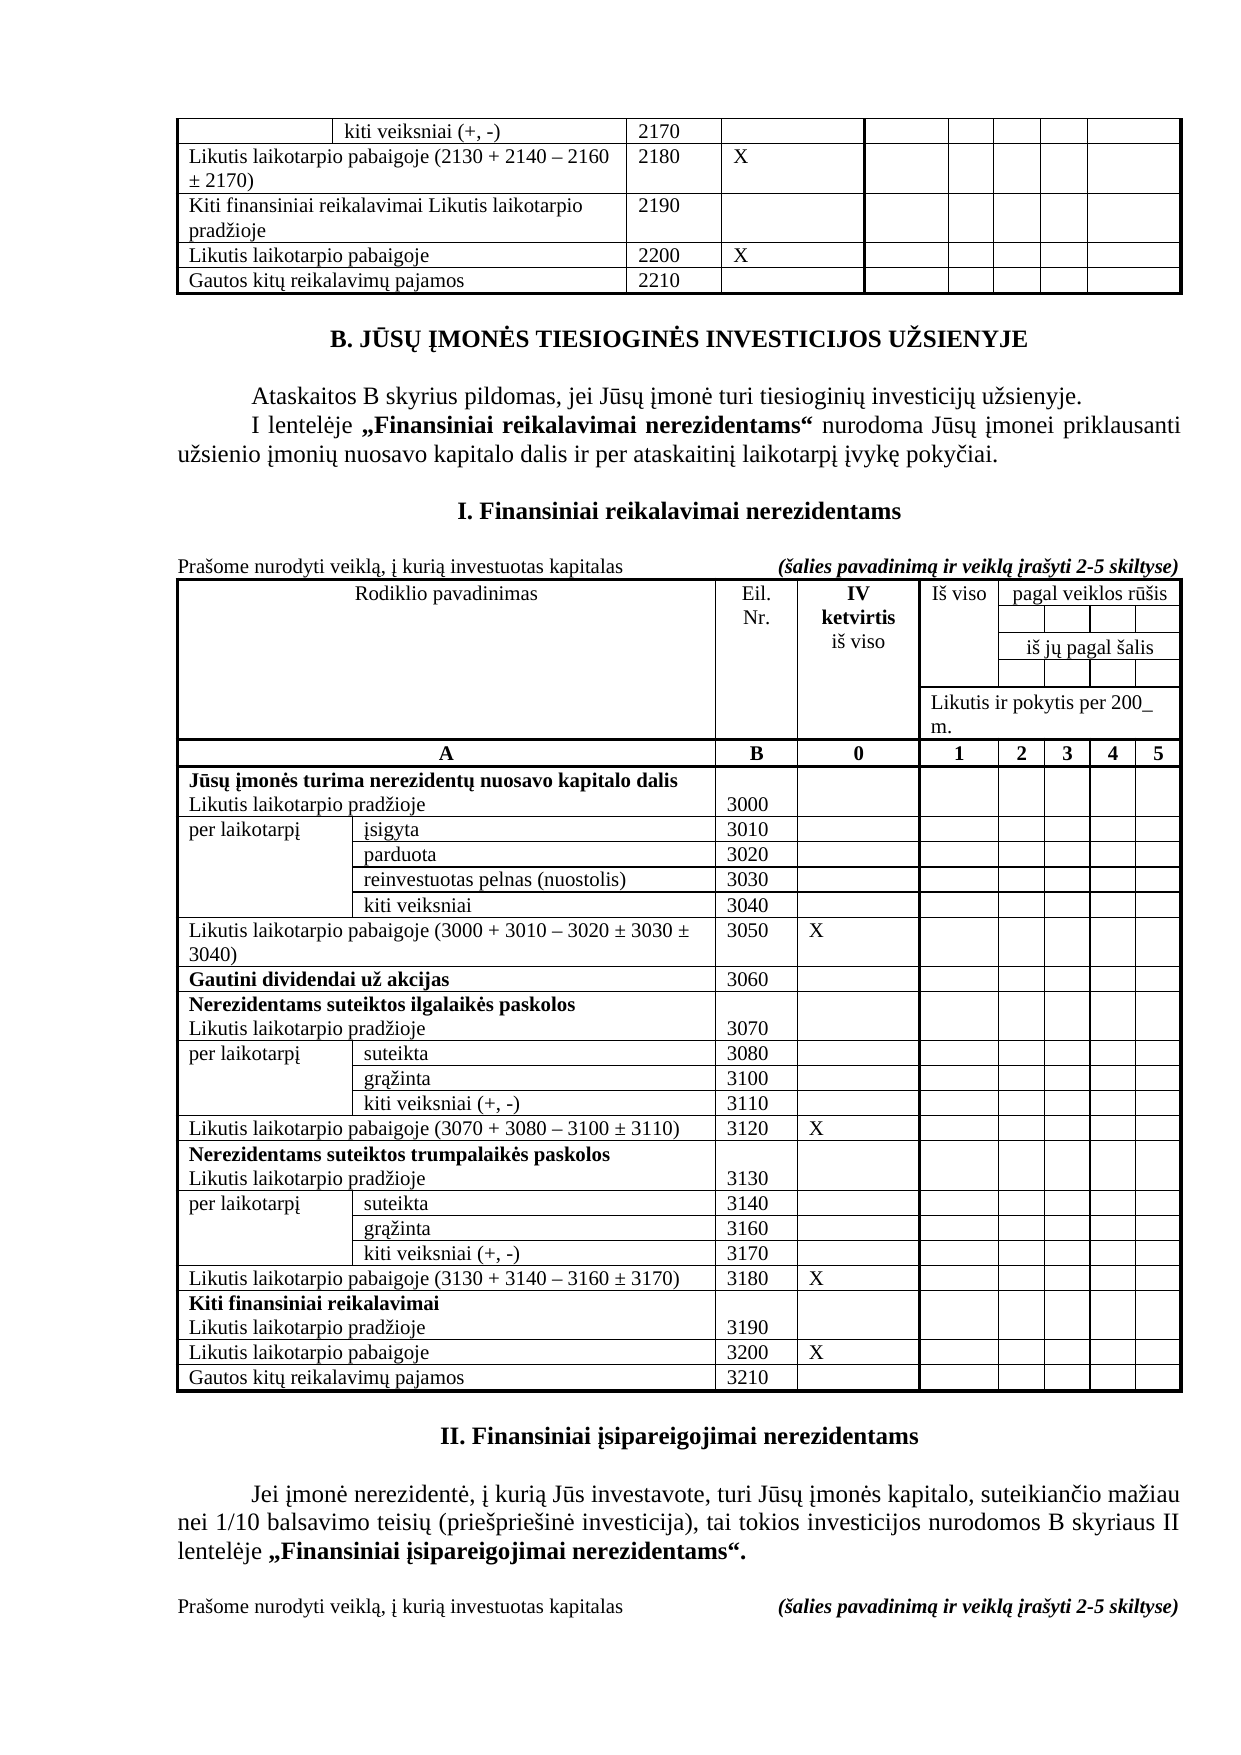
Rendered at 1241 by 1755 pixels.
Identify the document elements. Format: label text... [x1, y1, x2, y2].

table_cell 5 [1136, 741, 1179, 765]
table_cell 3030 [716, 868, 797, 891]
table_cell [1136, 1291, 1179, 1339]
table_cell [1091, 1191, 1135, 1215]
table_cell Jūsų įmonės turima nerezidentų nuosavo kapitalo dalis [179, 768, 715, 792]
table_cell [1091, 1016, 1135, 1040]
table_cell Likutis laikotarpio pradžioje [179, 1166, 715, 1189]
table_cell kiti veiksniai (+, -) [353, 1091, 715, 1115]
table_cell [798, 967, 918, 991]
table_cell suteikta [353, 1041, 715, 1065]
table_cell 2200 [627, 243, 721, 267]
table_cell [1136, 1241, 1179, 1265]
table_cell 2180 [627, 144, 721, 192]
table_cell [1045, 918, 1089, 966]
table_cell grąžinta [353, 1066, 715, 1090]
table_cell [798, 868, 918, 891]
table_cell 3130 [716, 1166, 797, 1189]
table_cell [1041, 144, 1087, 192]
table_cell [921, 1365, 998, 1389]
table_cell 3160 [716, 1216, 797, 1240]
table_cell X [722, 144, 863, 192]
table_cell 2 [999, 741, 1044, 765]
table_cell [999, 1091, 1044, 1115]
table_cell [921, 817, 998, 841]
table_cell [1136, 817, 1179, 841]
table_cell [1091, 918, 1135, 966]
table_cell [1041, 119, 1087, 143]
table_cell [921, 992, 998, 1016]
table_cell [921, 1016, 998, 1040]
table_cell [999, 660, 1044, 686]
table_cell [994, 119, 1040, 143]
table_cell [1136, 1191, 1179, 1215]
table_cell [999, 1016, 1044, 1040]
table_cell [1088, 268, 1179, 292]
table_cell A [179, 741, 715, 765]
table_cell [999, 1041, 1044, 1065]
table_cell 3120 [716, 1116, 797, 1140]
table_cell [921, 1191, 998, 1215]
table_cell [921, 1041, 998, 1065]
table_cell [1045, 868, 1089, 891]
table_cell [921, 842, 998, 866]
table_cell [999, 1191, 1044, 1215]
table_cell [1045, 1340, 1089, 1364]
table_cell [1091, 1340, 1135, 1364]
table_cell [1088, 119, 1179, 143]
table_cell per laikotarpį [179, 1191, 352, 1265]
table_cell [1045, 1016, 1089, 1040]
table_cell 3060 [716, 967, 797, 991]
table_cell [1045, 817, 1089, 841]
text II. Finansiniai įsipareigojimai nerezidentams [177, 1421, 1181, 1450]
table_cell [921, 1291, 998, 1339]
table_cell [798, 1216, 918, 1240]
table_cell [1136, 1066, 1179, 1090]
table_cell [921, 768, 998, 792]
table_cell [1045, 842, 1089, 866]
table_cell [999, 1365, 1044, 1389]
table_cell Likutis laikotarpio pabaigoje (3130 + 3140 – 3160 ± 3170) [179, 1266, 715, 1290]
table_cell įsigyta [353, 817, 715, 841]
table_cell [798, 792, 918, 816]
table_cell 0 [798, 741, 918, 765]
table_cell [798, 1241, 918, 1265]
table_cell [921, 1091, 998, 1115]
table_cell [1091, 1291, 1135, 1339]
table_cell [1136, 1216, 1179, 1240]
table_header pagal veiklos rūšis [999, 581, 1179, 605]
table_cell [999, 868, 1044, 891]
table_cell [994, 243, 1040, 267]
text Ataskaitos B skyrius pildomas, jei Jūsų įmonė turi tiesioginių investicijų užsienyje. [177, 381, 1181, 410]
table_cell Gautini dividendai už akcijas [179, 967, 715, 991]
table_cell X [798, 1340, 918, 1364]
table_cell B [716, 741, 797, 765]
table_cell [999, 768, 1044, 792]
table_cell [798, 1091, 918, 1115]
table_cell [1091, 893, 1135, 917]
table_cell [1091, 1166, 1135, 1189]
table_cell [798, 1066, 918, 1090]
table_cell [1136, 1365, 1179, 1389]
table_cell [1136, 842, 1179, 866]
table_cell [1136, 918, 1179, 966]
table_cell 2190 [627, 194, 721, 242]
table_cell Likutis laikotarpio pabaigoje [179, 243, 626, 267]
table_cell [921, 1066, 998, 1090]
table_cell [949, 144, 993, 192]
table_cell [1136, 868, 1179, 891]
table_cell [716, 992, 797, 1016]
table_cell [999, 1066, 1044, 1090]
table_cell [722, 268, 863, 292]
table_cell per laikotarpį [179, 1041, 352, 1115]
table_cell [1045, 893, 1089, 917]
table_cell [1045, 1116, 1089, 1140]
table_cell [1136, 1091, 1179, 1115]
table_cell [1045, 768, 1089, 792]
table_cell [1091, 1066, 1135, 1090]
text I. Finansiniai reikalavimai nerezidentams [177, 496, 1181, 525]
table_cell [921, 1141, 998, 1166]
table_cell [716, 768, 797, 792]
table_cell 3010 [716, 817, 797, 841]
table_cell 3190 [716, 1291, 797, 1339]
table_cell [1045, 1091, 1089, 1115]
table_cell 4 [1091, 741, 1135, 765]
text Prašome nurodyti veiklą, į kurią investuotas kapitalas (šalies pavadinimą ir veiklą įrašyti 2-5 skiltyse) [177, 554, 1181, 578]
table_cell per laikotarpį [179, 817, 352, 917]
table_cell [1045, 1266, 1089, 1290]
table_cell [999, 1141, 1044, 1166]
table_cell suteikta [353, 1191, 715, 1215]
table_cell [1088, 194, 1179, 242]
table_cell [1045, 606, 1089, 632]
table_cell Gautos kitų reikalavimų pajamos [179, 268, 626, 292]
table_cell [1136, 1340, 1179, 1364]
table_cell [999, 1291, 1044, 1339]
table_cell [999, 893, 1044, 917]
table_cell kiti veiksniai (+, -) [333, 119, 626, 143]
table_cell [921, 1266, 998, 1290]
table_cell kiti veiksniai [353, 893, 715, 917]
table_cell [798, 1016, 918, 1040]
table_cell [994, 268, 1040, 292]
table_cell [1041, 268, 1087, 292]
table_cell [1091, 1041, 1135, 1065]
table_cell [798, 768, 918, 792]
table_cell [1041, 243, 1087, 267]
table_cell [999, 1216, 1044, 1240]
table_cell [999, 792, 1044, 816]
table_cell [1091, 606, 1135, 632]
table_cell [999, 606, 1044, 632]
text Prašome nurodyti veiklą, į kurią investuotas kapitalas (šalies pavadinimą ir veiklą įrašyti 2-5 skiltyse) [177, 1594, 1181, 1618]
table_cell [722, 194, 863, 242]
table_cell 3020 [716, 842, 797, 866]
table_cell [921, 918, 998, 966]
table_cell Kiti finansiniai reikalavimai Likutis laikotarpio pradžioje [179, 1291, 715, 1339]
table_cell [1045, 1066, 1089, 1090]
table_cell 3110 [716, 1091, 797, 1115]
table_cell X [798, 918, 918, 966]
table_cell [1136, 992, 1179, 1016]
table_cell [1091, 868, 1135, 891]
table_cell [1091, 1091, 1135, 1115]
table_cell [866, 268, 948, 292]
table_cell [1136, 792, 1179, 816]
table_cell [921, 1166, 998, 1189]
table_cell [999, 967, 1044, 991]
table_cell Nerezidentams suteiktos trumpalaikės paskolos [179, 1141, 715, 1166]
table_cell Likutis laikotarpio pabaigoje (3000 + 3010 – 3020 ± 3030 ± 3040) [179, 918, 715, 966]
table_cell [1088, 144, 1179, 192]
table_cell [798, 1291, 918, 1339]
table_cell [921, 792, 998, 816]
table_cell Likutis laikotarpio pradžioje [179, 1016, 715, 1040]
table_cell 3000 [716, 792, 797, 816]
table_cell [866, 194, 948, 242]
table_cell [1091, 1266, 1135, 1290]
table_cell X [798, 1116, 918, 1140]
table_cell [921, 868, 998, 891]
table_cell [1091, 660, 1135, 686]
table_cell [1045, 1191, 1089, 1215]
table_cell [999, 817, 1044, 841]
table_cell [1136, 1041, 1179, 1065]
text B. JŪSŲ ĮMONĖS TIESIOGINĖS INVESTICIJOS UŽSIENYJE [177, 324, 1181, 352]
table_header IV ketvirtis iš viso [798, 581, 918, 738]
table_cell [999, 1266, 1044, 1290]
table_cell [1091, 1365, 1135, 1389]
table_cell [1136, 1016, 1179, 1040]
table_cell reinvestuotas pelnas (nuostolis) [353, 868, 715, 891]
table_cell [999, 1241, 1044, 1265]
table_cell [1045, 1166, 1089, 1189]
table_cell [949, 243, 993, 267]
table_cell [1091, 992, 1135, 1016]
table_cell [1045, 1241, 1089, 1265]
table_cell Kiti finansiniai reikalavimai Likutis laikotarpio pradžioje [179, 194, 626, 242]
table_cell [866, 119, 948, 143]
table_cell [1136, 606, 1179, 632]
table_cell 3180 [716, 1266, 797, 1290]
table_cell Likutis laikotarpio pabaigoje [179, 1340, 715, 1364]
table_cell 3200 [716, 1340, 797, 1364]
table_cell kiti veiksniai (+, -) [353, 1241, 715, 1265]
table_cell [722, 119, 863, 143]
table_cell [1091, 1141, 1135, 1166]
table_cell [716, 1141, 797, 1166]
table_cell [1045, 1141, 1089, 1166]
table_cell 3100 [716, 1066, 797, 1090]
table_cell Nerezidentams suteiktos ilgalaikės paskolos [179, 992, 715, 1016]
table_cell [921, 1116, 998, 1140]
table_cell iš jų pagal šalis [999, 633, 1179, 659]
table_cell [1041, 194, 1087, 242]
table_cell [949, 194, 993, 242]
table_cell Likutis laikotarpio pradžioje [179, 792, 715, 816]
table_cell [1136, 893, 1179, 917]
table_cell parduota [353, 842, 715, 866]
table_cell [798, 1041, 918, 1065]
table_cell [949, 119, 993, 143]
table_cell [798, 842, 918, 866]
table_cell [1136, 1166, 1179, 1189]
text I lentelėje „Finansiniai reikalavimai nerezidentams“ nurodoma Jūsų įmonei priklausanti užsienio įmonių nuosavo kapitalo dalis ir per ataskaitinį laikotarpį įvykę pokyčiai. [177, 410, 1181, 467]
table_cell [1091, 768, 1135, 792]
table_cell Likutis laikotarpio pabaigoje (3070 + 3080 – 3100 ± 3110) [179, 1116, 715, 1140]
table_cell [1091, 792, 1135, 816]
table_cell [1088, 243, 1179, 267]
table_cell [921, 1216, 998, 1240]
table_header Rodiklio pavadinimas [179, 581, 715, 738]
table_cell [921, 893, 998, 917]
table_cell [1045, 1291, 1089, 1339]
table_cell [999, 992, 1044, 1016]
table_cell [999, 1340, 1044, 1364]
table_cell [1045, 660, 1089, 686]
table_cell X [722, 243, 863, 267]
table_cell 3210 [716, 1365, 797, 1389]
table_cell 3170 [716, 1241, 797, 1265]
table_cell X [798, 1266, 918, 1290]
table_header Iš viso [921, 581, 998, 686]
table_cell [994, 144, 1040, 192]
table_cell grąžinta [353, 1216, 715, 1240]
table_cell [1045, 1365, 1089, 1389]
table_cell 3050 [716, 918, 797, 966]
table_cell [1091, 842, 1135, 866]
table_cell [798, 1191, 918, 1215]
table_cell [1045, 1041, 1089, 1065]
table_cell Gautos kitų reikalavimų pajamos [179, 1365, 715, 1389]
table_cell [1136, 768, 1179, 792]
table_cell [1136, 1141, 1179, 1166]
table_cell [1091, 817, 1135, 841]
table_cell [999, 1116, 1044, 1140]
table_cell [798, 1365, 918, 1389]
table_cell 2170 [627, 119, 721, 143]
table_cell [999, 1166, 1044, 1189]
table_cell [866, 243, 948, 267]
table_cell [1091, 1241, 1135, 1265]
table_cell [921, 1340, 998, 1364]
table_cell [798, 992, 918, 1016]
table_cell [1091, 1216, 1135, 1240]
table_cell [994, 194, 1040, 242]
table_cell [1091, 967, 1135, 991]
table_cell [1045, 992, 1089, 1016]
table_cell [798, 817, 918, 841]
table_header Eil. Nr. [716, 581, 797, 738]
table_cell [1136, 967, 1179, 991]
table_cell 3 [1045, 741, 1089, 765]
table_cell [1091, 1116, 1135, 1140]
table_cell [1136, 1116, 1179, 1140]
text Jei įmonė nerezidentė, į kurią Jūs investavote, turi Jūsų įmonės kapitalo, suteikiančio mažiau nei 1/10 balsavimo teisių (priešpriešinė investicija), tai tokios investicijos nurodomos B skyriaus II lentelėje „Finansiniai įsipareigojimai nerezidentams“. [177, 1479, 1181, 1565]
table_cell [999, 918, 1044, 966]
table_cell [798, 1166, 918, 1189]
table_cell [921, 967, 998, 991]
table_cell 3080 [716, 1041, 797, 1065]
table_cell 2210 [627, 268, 721, 292]
table_cell [949, 268, 993, 292]
table_cell 3040 [716, 893, 797, 917]
table_cell 3140 [716, 1191, 797, 1215]
table_cell [179, 119, 332, 143]
table_cell [1136, 1266, 1179, 1290]
table_cell [921, 1241, 998, 1265]
table_cell 3070 [716, 1016, 797, 1040]
table_cell [999, 842, 1044, 866]
table_cell 1 [921, 741, 998, 765]
table_cell [798, 893, 918, 917]
table_cell [798, 1141, 918, 1166]
table_cell Likutis laikotarpio pabaigoje (2130 + 2140 – 2160 ± 2170) [179, 144, 626, 192]
table_cell Likutis ir pokytis per 200_ m. [921, 688, 1179, 738]
table_cell [866, 144, 948, 192]
table_cell [1045, 967, 1089, 991]
table_cell [1045, 1216, 1089, 1240]
table_cell [1136, 660, 1179, 686]
table_cell [1045, 792, 1089, 816]
